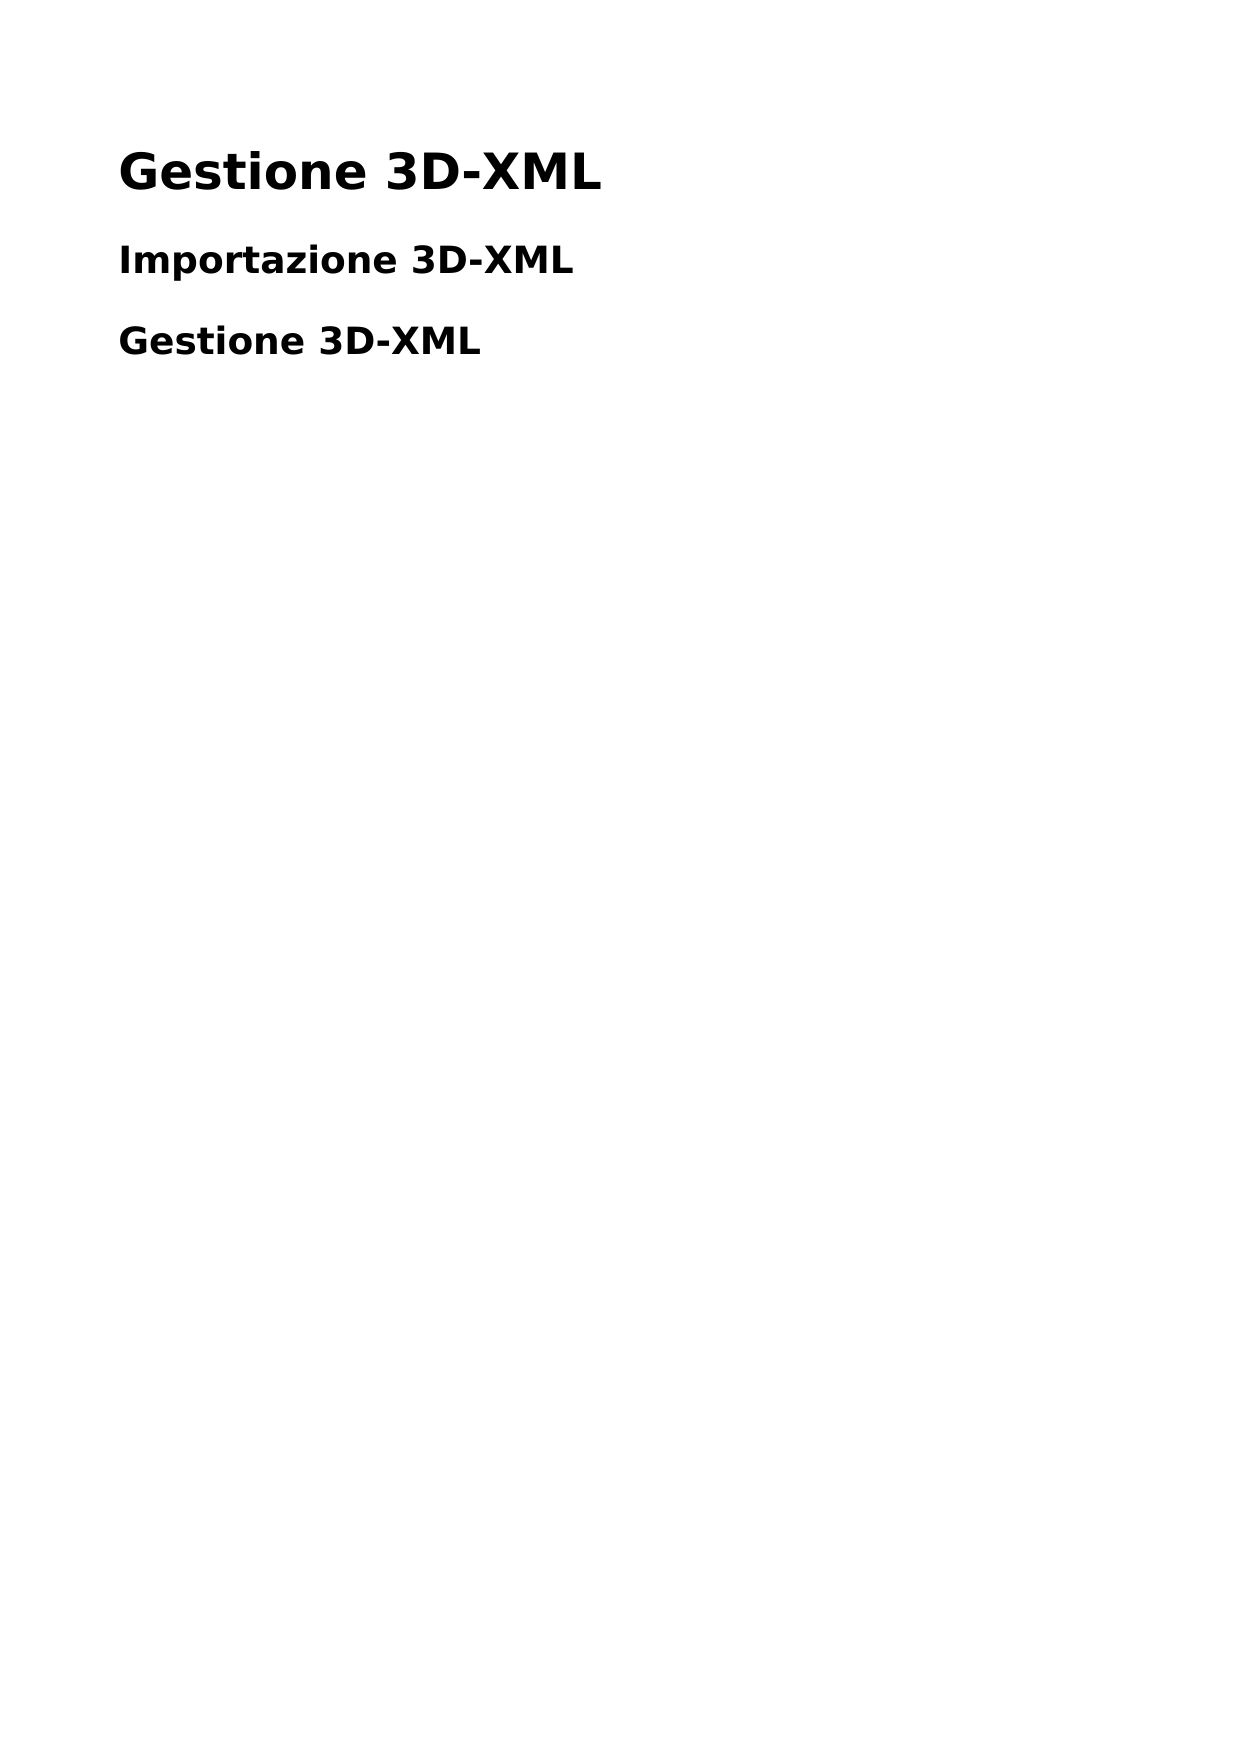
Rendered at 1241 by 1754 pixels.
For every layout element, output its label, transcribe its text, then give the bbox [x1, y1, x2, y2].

subtitle Importazione 3D-XML [118, 239, 1122, 282]
subtitle Gestione 3D-XML [118, 320, 1122, 364]
subtitle Gestione 3D-XML [118, 143, 1122, 201]
